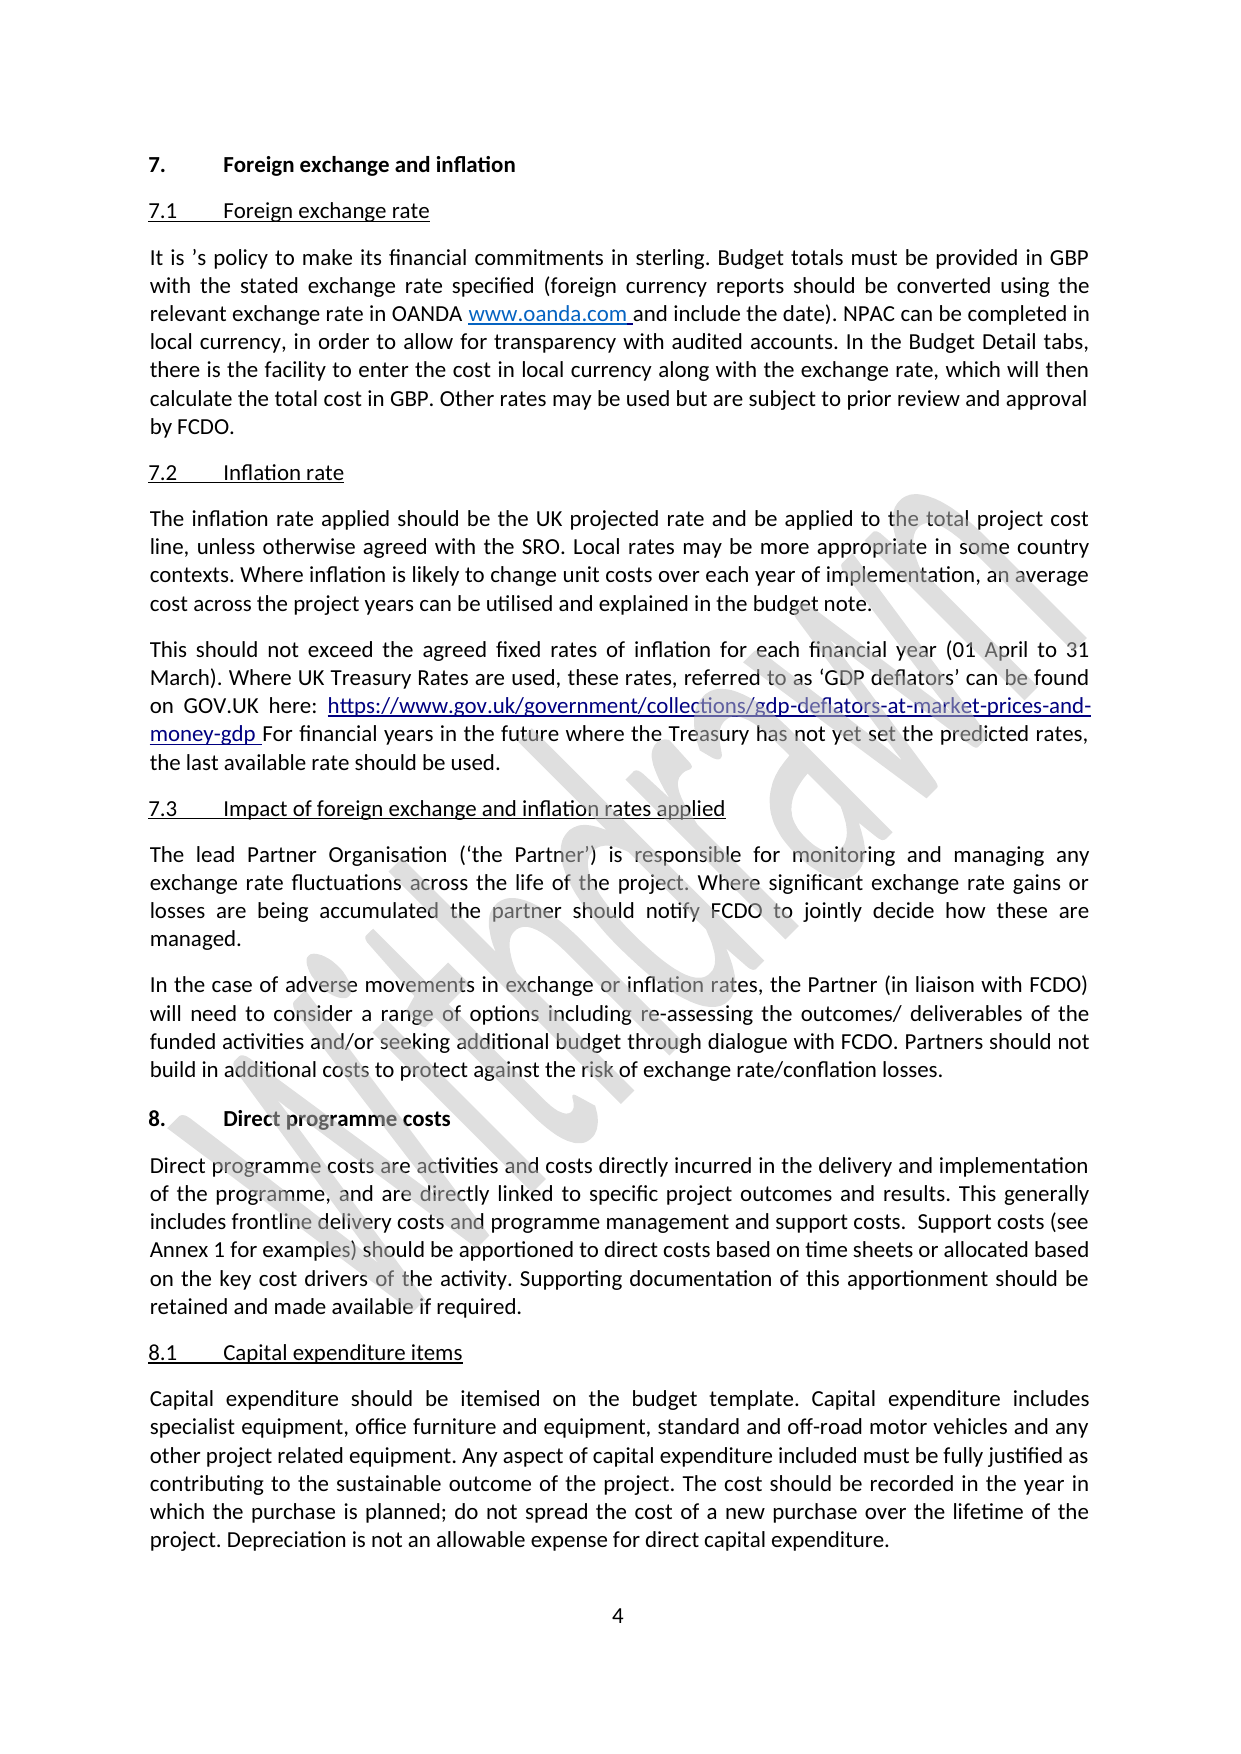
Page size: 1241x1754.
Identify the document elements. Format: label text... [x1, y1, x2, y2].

text Direct programme costs are activities and costs directly incurred in the delivery and implementation of the programme, and are directly linked to specific project outcomes and results. This generally includes frontline delivery costs and programme management and support costs. Support costs (see Annex 1 for examples) should be apportioned to direct costs based on time sheets or allocated based on the key cost drivers of the activity. Supporting documentation of this apportionment should be retained and made available if required. [149, 1151, 1091, 1320]
text It is ’s policy to make its financial commitments in sterling. Budget totals must be provided in GBP with the stated exchange rate specified (foreign currency reports should be converted using the relevant exchange rate in OANDA www.oanda.com and include the date). NPAC can be completed in local currency, in order to allow for transparency with audited accounts. In the Budget Detail tabs, there is the facility to enter the cost in local currency along with the exchange rate, which will then calculate the total cost in GBP. Other rates may be used but are subject to prior review and approval by FCDO. [149, 243, 1091, 440]
text In the case of adverse movements in exchange or inflation rates, the Partner (in liaison with FCDO) will need to consider a range of options including re-assessing the outcomes/ deliverables of the funded activities and/or seeking additional budget through dialogue with FCDO. Partners should not build in additional costs to protect against the risk of exchange rate/conflation losses. [149, 971, 499, 1083]
subtitle Foreign exchange rate [148, 196, 1091, 224]
subtitle Impact of foreign exchange and inflation rates applied [856, 794, 1091, 822]
subtitle Impact of foreign exchange and inflation rates applied [792, 794, 845, 822]
text The inflation rate applied should be the UK projected rate and be applied to the total project cost line, unless otherwise agreed with the SRO. Local rates may be more appropriate in some country contexts. Where inflation is likely to change unit costs over each year of implementation, an average cost across the project years can be utilised and explained in the budget note. [149, 504, 940, 617]
subtitle Direct programme costs [594, 1104, 1091, 1133]
subtitle Foreign exchange and inflation [148, 150, 1091, 178]
text Capital expenditure should be itemised on the budget template. Capital expenditure includes specialist equipment, office furniture and equipment, standard and off-road motor vehicles and any other project related equipment. Any aspect of capital expenditure included must be fully justified as contributing to the sustainable outcome of the project. The cost should be recorded in the year in which the purchase is planned; do not spread the cost of a new purchase over the lifetime of the project. Depreciation is not an allowable expense for direct capital expenditure. [149, 1384, 1091, 1553]
text The inflation rate applied should be the UK projected rate and be applied to the total project cost line, unless otherwise agreed with the SRO. Local rates may be more appropriate in some country contexts. Where inflation is likely to change unit costs over each year of implementation, an average cost across the project years can be utilised and explained in the budget note. [914, 524, 1037, 617]
text In the case of adverse movements in exchange or inflation rates, the Partner (in liaison with FCDO) will need to consider a range of options including re-assessing the outcomes/ deliverables of the funded activities and/or seeking additional budget through dialogue with FCDO. Partners should not build in additional costs to protect against the risk of exchange rate/conflation losses. [517, 971, 1091, 1083]
subtitle Impact of foreign exchange and inflation rates applied [599, 794, 662, 818]
text In the case of adverse movements in exchange or inflation rates, the Partner (in liaison with FCDO) will need to consider a range of options including re-assessing the outcomes/ deliverables of the funded activities and/or seeking additional budget through dialogue with FCDO. Partners should not build in additional costs to protect against the risk of exchange rate/conflation losses. [450, 971, 598, 1083]
text The lead Partner Organisation (‘the Partner’) is responsible for monitoring and managing any exchange rate fluctuations across the life of the project. Where significant exchange rate gains or losses are being accumulated the partner should notify FCDO to jointly decide how these are managed. [645, 840, 1091, 953]
subtitle Impact of foreign exchange and inflation rates applied [148, 794, 593, 818]
subtitle Direct programme costs [314, 1104, 387, 1133]
subtitle Capital expenditure items [148, 1338, 1091, 1366]
text The inflation rate applied should be the UK projected rate and be applied to the total project cost line, unless otherwise agreed with the SRO. Local rates may be more appropriate in some country contexts. Where inflation is likely to change unit costs over each year of implementation, an average cost across the project years can be utilised and explained in the budget note. [947, 504, 1091, 617]
subtitle Inflation rate [148, 458, 1091, 486]
text This should not exceed the agreed fixed rates of inflation for each financial year (01 April to 31 March). Where UK Treasury Rates are used, these rates, referred to as ‘GDP deflators’ can be found on GOV.UK here: https://www.gov.uk/government/collections/gdp-deflators-at-market-prices-and-money-gdp For financial years in the future where the Treasury has not yet set the predicted rates, the last available rate should be used. [915, 635, 1091, 715]
subtitle Direct programme costs [148, 1104, 280, 1133]
text This should not exceed the agreed fixed rates of inflation for each financial year (01 April to 31 March). Where UK Treasury Rates are used, these rates, referred to as ‘GDP deflators’ can be found on GOV.UK here: https://www.gov.uk/government/collections/gdp-deflators-at-market-prices-and-money-gdp For financial years in the future where the Treasury has not yet set the predicted rates, the last available rate should be used. [889, 717, 1091, 776]
text The lead Partner Organisation (‘the Partner’) is responsible for monitoring and managing any exchange rate fluctuations across the life of the project. Where significant exchange rate gains or losses are being accumulated the partner should notify FCDO to jointly decide how these are managed. [149, 840, 623, 953]
subtitle Impact of foreign exchange and inflation rates applied [681, 794, 773, 822]
subtitle Direct programme costs [392, 1104, 471, 1133]
text The lead Partner Organisation (‘the Partner’) is responsible for monitoring and managing any exchange rate fluctuations across the life of the project. Where significant exchange rate gains or losses are being accumulated the partner should notify FCDO to jointly decide how these are managed. [588, 846, 714, 953]
subtitle Direct programme costs [472, 1104, 552, 1133]
subtitle Direct programme costs [283, 1106, 320, 1133]
text This should not exceed the agreed fixed rates of inflation for each financial year (01 April to 31 March). Where UK Treasury Rates are used, these rates, referred to as ‘GDP deflators’ can be found on GOV.UK here: https://www.gov.uk/government/collections/gdp-deflators-at-market-prices-and-money-gdp For financial years in the future where the Treasury has not yet set the predicted rates, the last available rate should be used. [149, 635, 867, 776]
